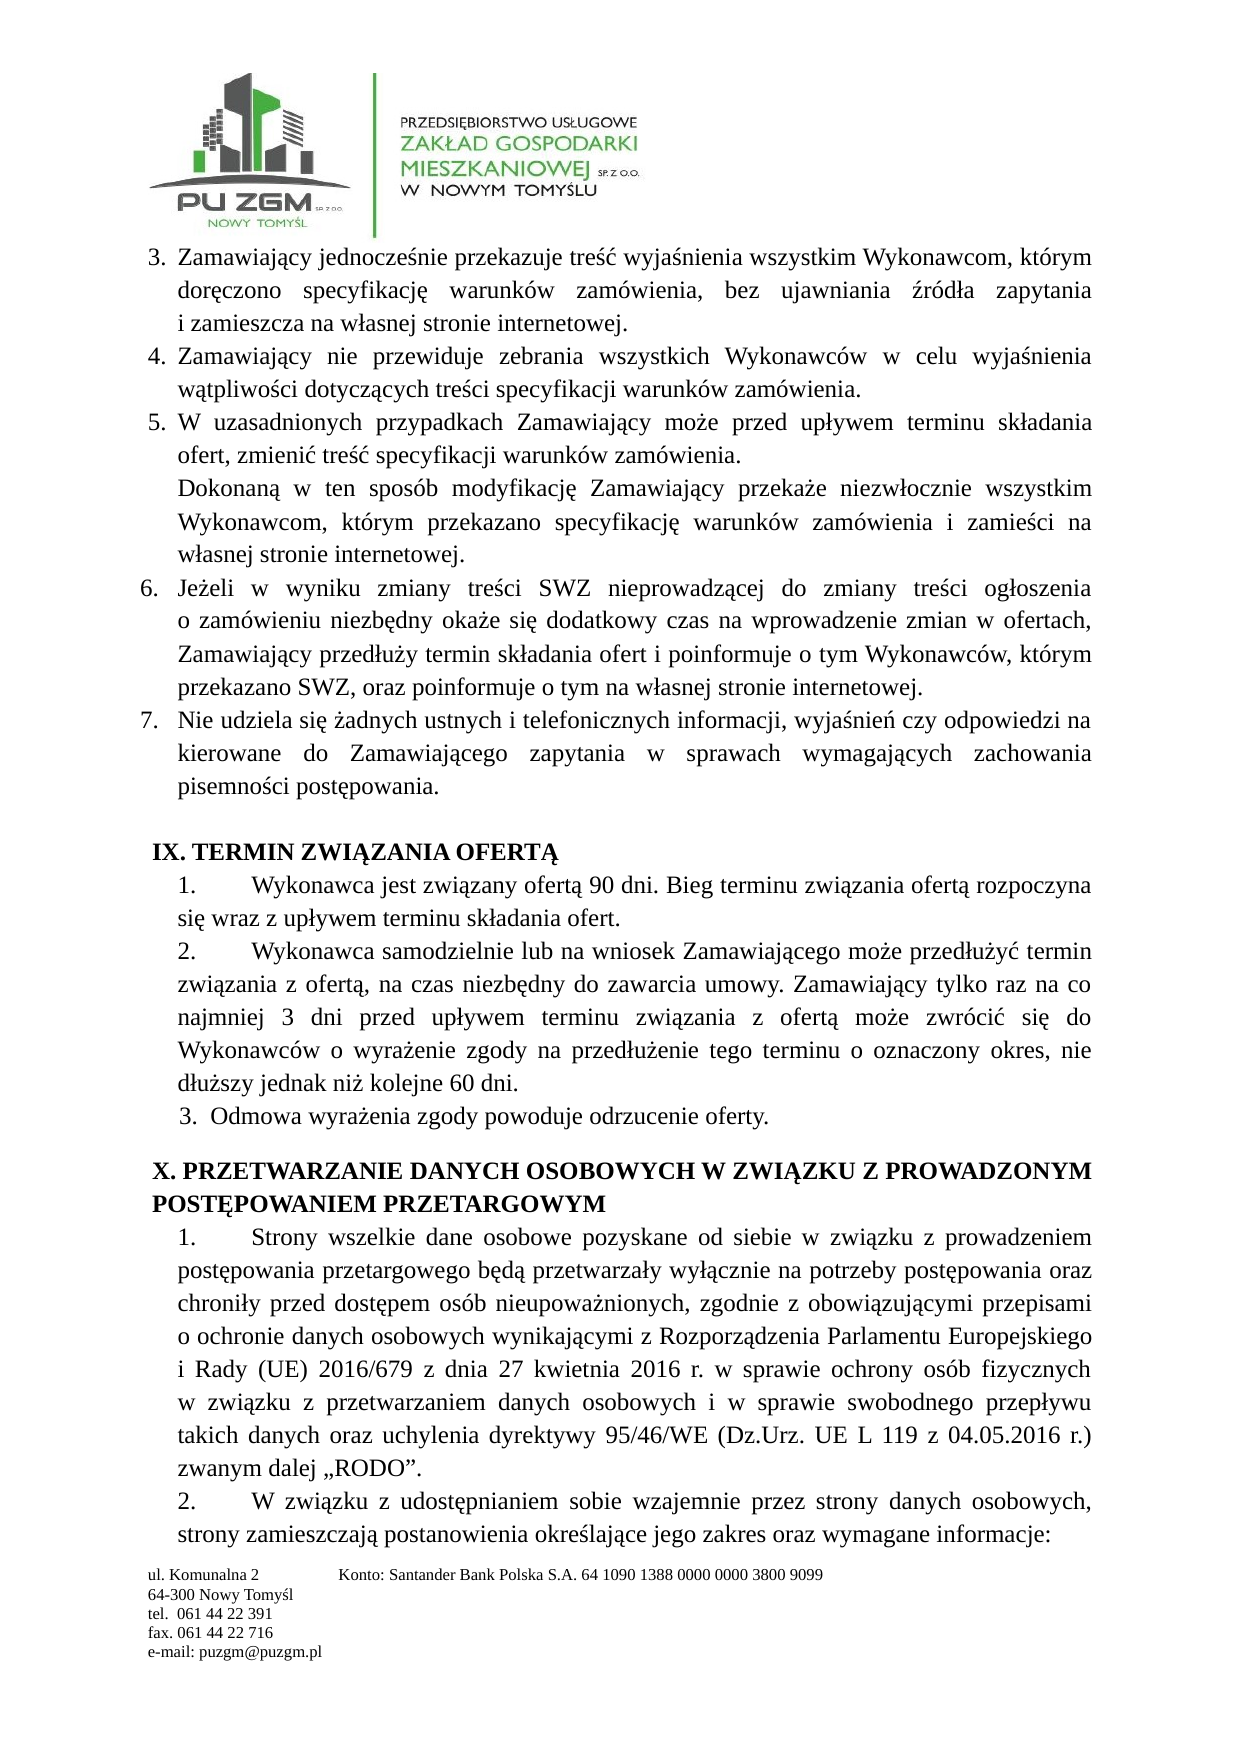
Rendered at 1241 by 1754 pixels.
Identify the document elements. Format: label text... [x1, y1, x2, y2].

text 5. W uzasadnionych przypadkach Zamawiający może przed upływem terminu składania ofert, zmienić treść specyfikacji warunków zamówienia. [148, 407, 1093, 469]
text 1. Strony wszelkie dane osobowe pozyskane od siebie w związku z prowadzeniem postępowania przetargowego będą przetwarzały wyłącznie na potrzeby postępowania oraz chroniły przed dostępem osób nieupoważnionych, zgodnie z obowiązującymi przepisami o ochronie danych osobowych wynikającymi z Rozporządzenia Parlamentu Europejskiego i Rady (UE) 2016/679 z dnia 27 kwietnia 2016 r. w sprawie ochrony osób fizycznych w związku z przetwarzaniem danych osobowych i w sprawie swobodnego przepływu takich danych oraz uchylenia dyrektywy 95/46/WE (Dz.Urz. UE L 119 z 04.05.2016 r.) zwanym dalej „RODO”. [177, 1222, 1093, 1482]
text 1. Wykonawca jest związany ofertą 90 dni. Bieg terminu związania ofertą rozpoczyna się wraz z upływem terminu składania ofert. [177, 870, 1093, 932]
text 2. W związku z udostępnianiem sobie wzajemnie przez strony danych osobowych, strony zamieszczają postanowienia określające jego zakres oraz wymagane informacje: [177, 1486, 1093, 1548]
text Dokonaną w ten sposób modyfikację Zamawiający przekaże niezwłocznie wszystkim Wykonawcom, którym przekazano specyfikację warunków zamówienia i zamieści na własnej stronie internetowej. [177, 473, 1093, 568]
text 7. Nie udziela się żadnych ustnych i telefonicznych informacji, wyjaśnień czy odpowiedzi na kierowane do Zamawiającego zapytania w sprawach wymagających zachowania pisemności postępowania. [140, 705, 1093, 799]
text 4. Zamawiający nie przewiduje zebrania wszystkich Wykonawców w celu wyjaśnienia wątpliwości dotyczących treści specyfikacji warunków zamówienia. [148, 341, 1093, 403]
text 3. Zamawiający jednocześnie przekazuje treść wyjaśnienia wszystkim Wykonawcom, którym doręczono specyfikację warunków zamówienia, bez ujawniania źródła zapytania i zamieszcza na własnej stronie internetowej. [148, 242, 1093, 337]
text IX. TERMIN ZWIĄZANIA OFERTĄ [152, 837, 1093, 866]
text 2. Wykonawca samodzielnie lub na wniosek Zamawiającego może przedłużyć termin związania z ofertą, na czas niezbędny do zawarcia umowy. Zamawiający tylko raz na co najmniej 3 dni przed upływem terminu związania z ofertą może zwrócić się do Wykonawców o wyrażenie zgody na przedłużenie tego terminu o oznaczony okres, nie dłuższy jednak niż kolejne 60 dni. [177, 936, 1093, 1097]
text X. PRZETWARZANIE DANYCH OSOBOWYCH W ZWIĄZKU Z PROWADZONYM POSTĘPOWANIEM PRZETARGOWYM [152, 1156, 1093, 1218]
text 6. Jeżeli w wyniku zmiany treści SWZ nieprowadzącej do zmiany treści ogłoszenia o zamówieniu niezbędny okaże się dodatkowy czas na wprowadzenie zmian w ofertach, Zamawiający przedłuży termin składania ofert i poinformuje o tym Wykonawców, którym przekazano SWZ, oraz poinformuje o tym na własnej stronie internetowej. [140, 573, 1093, 700]
text 3. Odmowa wyrażenia zgody powoduje odrzucenie oferty. [148, 1101, 1093, 1130]
